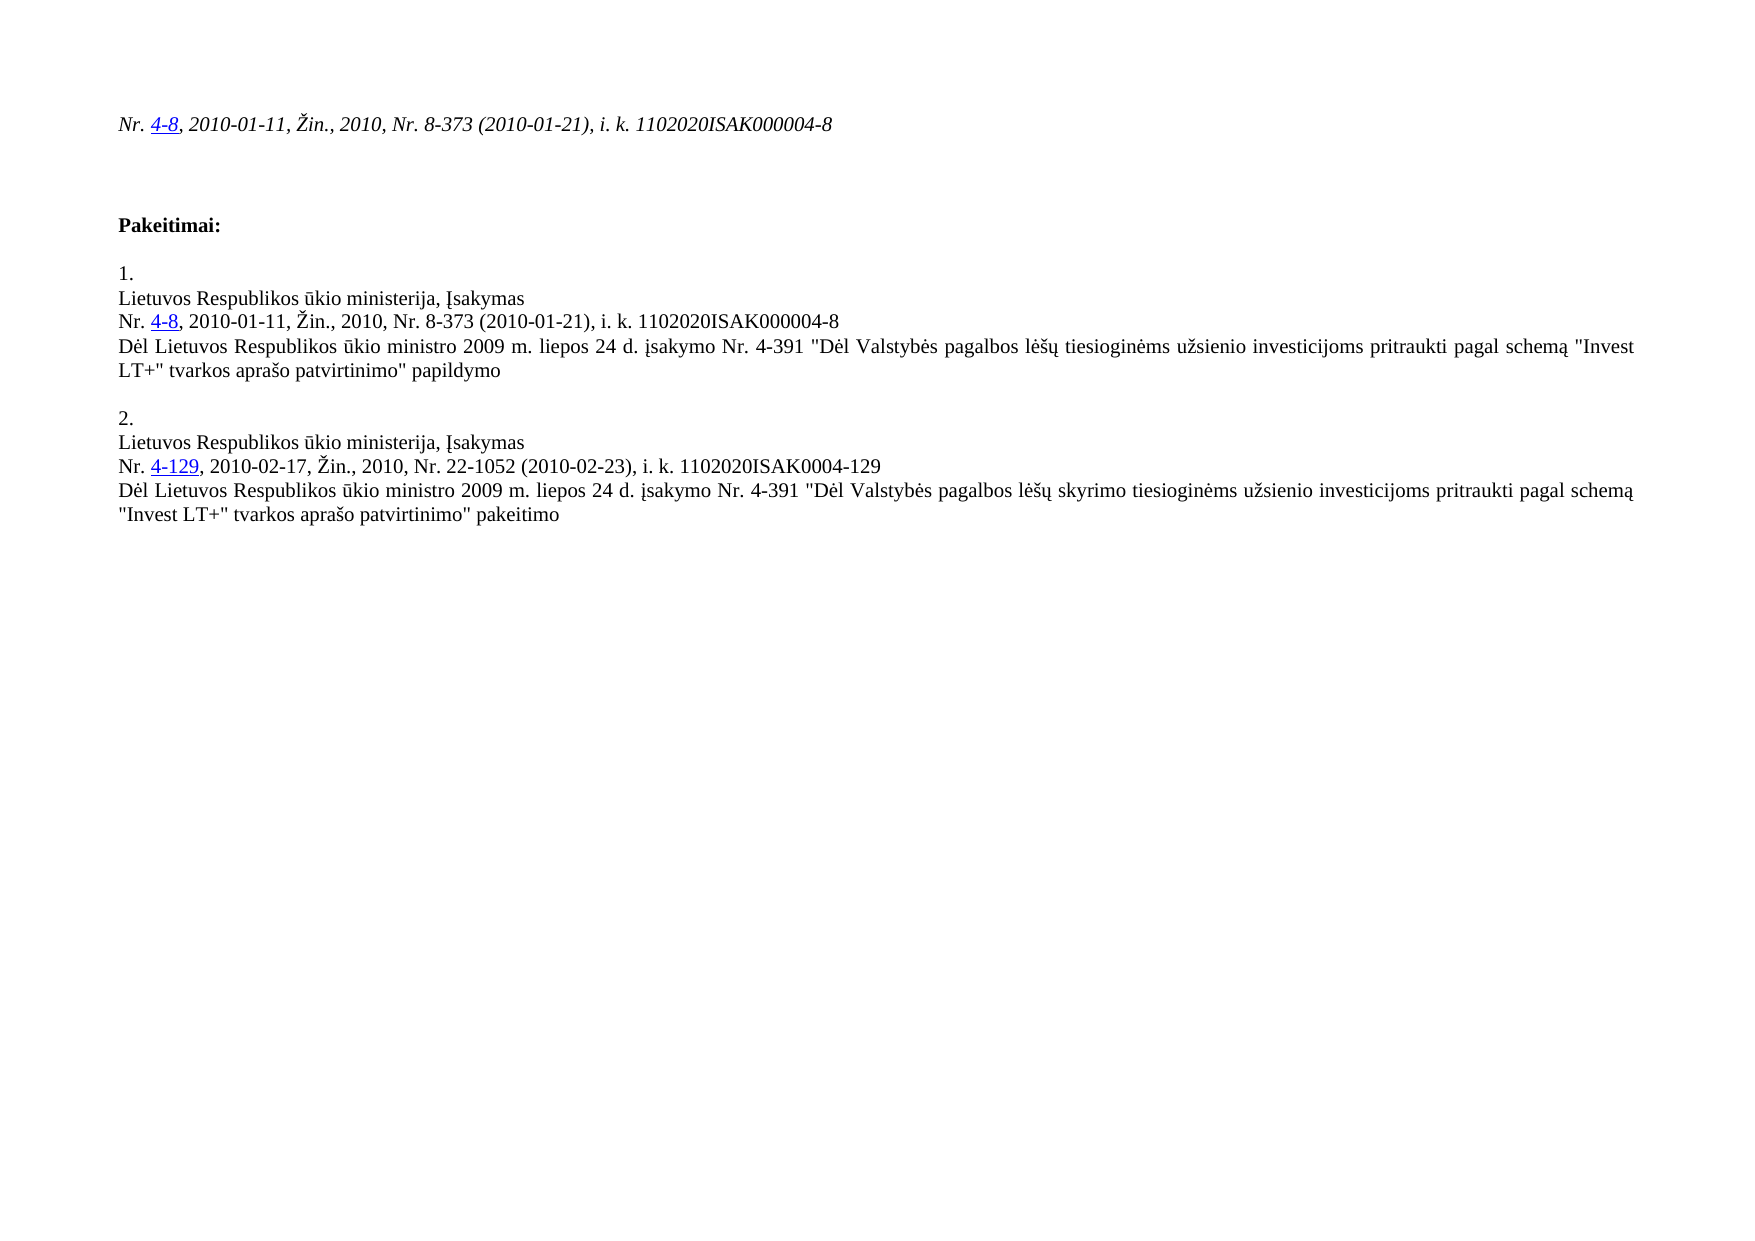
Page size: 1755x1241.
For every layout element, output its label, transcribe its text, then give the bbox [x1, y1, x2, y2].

text 1. [118, 261, 1636, 285]
text Lietuvos Respublikos ūkio ministerija, Įsakymas [118, 430, 1636, 454]
text Pakeitimai: [118, 213, 1636, 237]
text Lietuvos Respublikos ūkio ministerija, Įsakymas [118, 285, 1636, 309]
text Nr. 4-129, 2010-02-17, Žin., 2010, Nr. 22-1052 (2010-02-23), i. k. 1102020ISAK0004-129 [118, 454, 1636, 478]
text Nr. 4-8, 2010-01-11, Žin., 2010, Nr. 8-373 (2010-01-21), i. k. 1102020ISAK000004-8 [118, 112, 1636, 136]
text Nr. 4-8, 2010-01-11, Žin., 2010, Nr. 8-373 (2010-01-21), i. k. 1102020ISAK000004-8 [118, 309, 1636, 333]
text Dėl Lietuvos Respublikos ūkio ministro 2009 m. liepos 24 d. įsakymo Nr. 4-391 "Dėl Valstybės pagalbos lėšų tiesioginėms užsienio investicijoms pritraukti pagal schemą "Invest LT+" tvarkos aprašo patvirtinimo" papildymo [118, 333, 1636, 382]
text Dėl Lietuvos Respublikos ūkio ministro 2009 m. liepos 24 d. įsakymo Nr. 4-391 "Dėl Valstybės pagalbos lėšų skyrimo tiesioginėms užsienio investicijoms pritraukti pagal schemą "Invest LT+" tvarkos aprašo patvirtinimo" pakeitimo [118, 478, 1636, 526]
text 2. [118, 406, 1636, 430]
